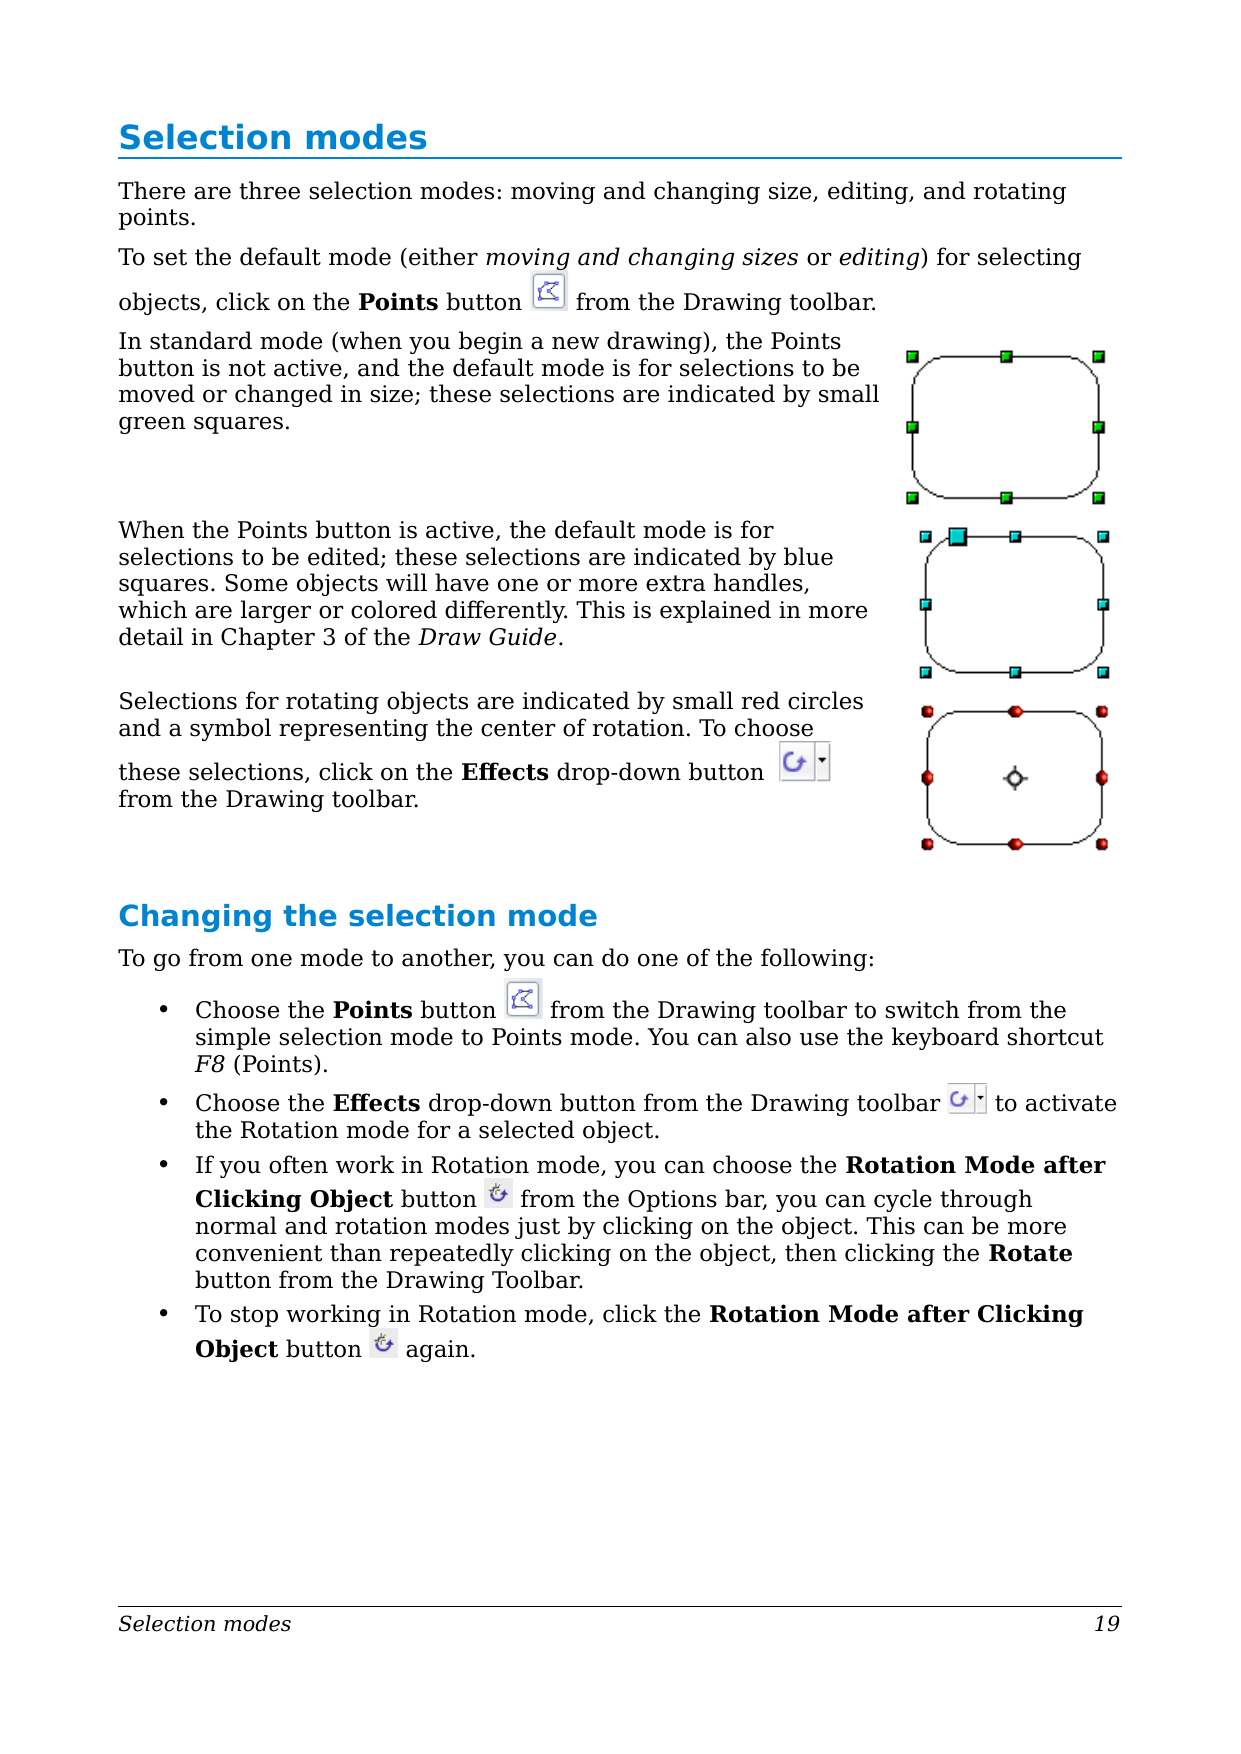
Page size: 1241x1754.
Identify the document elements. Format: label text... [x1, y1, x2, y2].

list Choose the Effects drop-down button from the Drawing toolbar to activate the Rotation mode for a selected object. [156, 1084, 1122, 1143]
table_header [878, 688, 1122, 876]
list Choose the Points button from the Drawing toolbar to switch from the simple selection mode to Points mode. You can also use the keyboard shortcut F8 (Points). [156, 978, 1122, 1078]
table_header When the Points button is active, the default mode is for selections to be edited; these selections are indicated by blue squares. Some objects will have one or more extra handles, which are larger or colored differently. This is explained in more detail in Chapter 3 of the Draw Guide. [118, 517, 880, 688]
picture [529, 270, 569, 311]
picture [779, 741, 832, 783]
subtitle Selection modes [118, 118, 1122, 157]
picture [503, 978, 543, 1019]
table_header [880, 517, 905, 688]
text To set the default mode (either moving and changing sizes or editing) for selecting objects, click on the Points button from the Drawing toolbar. [118, 244, 1122, 316]
list To go from one mode to another, you can do one of the following: [118, 945, 1122, 972]
picture [484, 1178, 513, 1208]
table_header In standard mode (when you begin a new drawing), the Points button is not active, and the default mode is for selections to be moved or changed in size; these selections are indicated by small green squares. [118, 328, 881, 517]
picture [947, 1083, 988, 1115]
subtitle Changing the selection mode [118, 899, 1122, 933]
list To stop working in Rotation mode, click the Rotation Mode after Clicking Object button again. [156, 1300, 1122, 1363]
text There are three selection modes: moving and changing size, editing, and rotating points. [118, 178, 1122, 231]
list If you often work in Rotation mode, you can choose the Rotation Mode after Clicking Object button from the Options bar, you can cycle through normal and rotation modes just by clicking on the object. This can be more convenient than repeatedly clicking on the object, then clicking the Rotate button from the Drawing Toolbar. [156, 1150, 1122, 1293]
picture [369, 1328, 398, 1358]
table_header Selections for rotating objects are indicated by small red circles and a symbol representing the center of rotation. To choose these selections, click on the Effects drop-down button from the Drawing toolbar. [118, 688, 878, 876]
picture [889, 328, 1123, 862]
table_header [881, 328, 889, 517]
